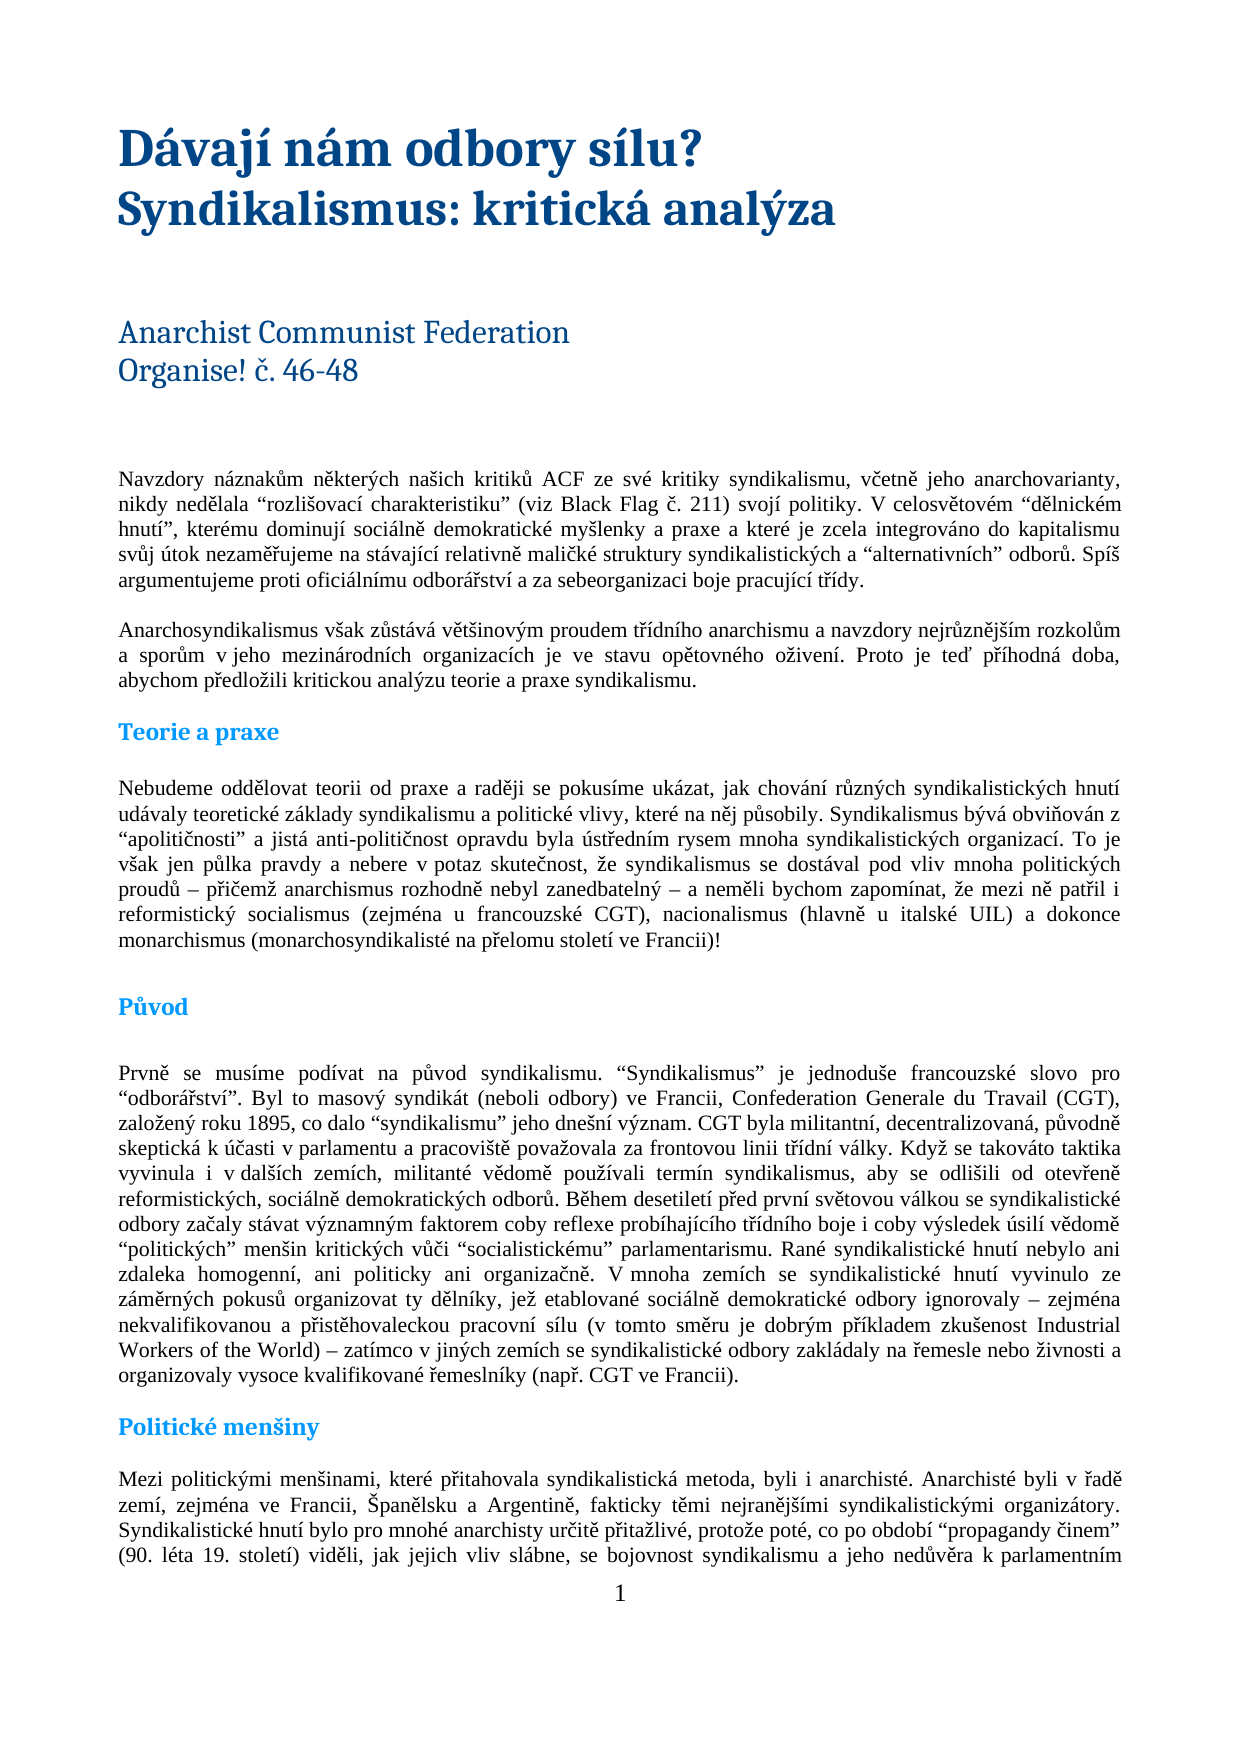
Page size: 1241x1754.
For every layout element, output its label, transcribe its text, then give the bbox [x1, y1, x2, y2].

text Teorie a praxe [118, 693, 1122, 747]
text Dávají nám odbory sílu? Syndikalismus: kritická analýza [118, 118, 1122, 288]
text Anarchosyndikalismus však zůstává většinovým proudem třídního anarchismu a navzdory nejrůznějším rozkolům a sporům v jeho mezinárodních organizacích je ve stavu opětovného oživení. Proto je teď příhodná doba, abychom předložili kritickou analýzu teorie a praxe syndikalismu. [118, 592, 1122, 693]
text Politické menšiny [118, 1387, 1122, 1441]
text Mezi politickými menšinami, které přitahovala syndikalistická metoda, byli i anarchisté. Anarchisté byli v řadě zemí, zejména ve Francii, Španělsku a Argentině, fakticky těmi nejranějšími syndikalistickými organizátory. Syndikalistické hnutí bylo pro mnohé anarchisty určitě přitažlivé, protože poté, co po období “propagandy činem” (90. léta 19. století) viděli, jak jejich vliv slábne, se bojovnost syndikalismu a jeho nedůvěra k parlamentním [118, 1441, 1122, 1567]
text Nebudeme oddělovat teorii od praxe a raději se pokusíme ukázat, jak chování různých syndikalistických hnutí udávaly teoretické základy syndikalismu a politické vlivy, které na něj působily. Syndikalismus bývá obviňován z “apolitičnosti” a jistá anti-političnost opravdu byla ústředním rysem mnoha syndikalistických organizací. To je však jen půlka pravdy a nebere v potaz skutečnost, že syndikalismus se dostával pod vliv mnoha politických proudů – přičemž anarchismus rozhodně nebyl zanedbatelný – a neměli bychom zapomínat, že mezi ně patřil i reformistický socialismus (zejména u francouzské CGT), nacionalismus (hlavně u italské UIL) a dokonce monarchismus (monarchosyndikalisté na přelomu století ve Francii)! [118, 747, 1122, 952]
text Prvně se musíme podívat na původ syndikalismu. “Syndikalismus” je jednoduše francouzské slovo pro “odborářství”. Byl to masový syndikát (neboli odbory) ve Francii, Confederation Generale du Travail (CGT), založený roku 1895, co dalo “syndikalismu” jeho dnešní význam. CGT byla militantní, decentralizovaná, původně skeptická k účasti v parlamentu a pracoviště považovala za frontovou linii třídní války. Když se takováto taktika vyvinula i v dalších zemích, militanté vědomě používali termín syndikalismus, aby se odlišili od otevřeně reformistických, sociálně demokratických odborů. Během desetiletí před první světovou válkou se syndikalistické odbory začaly stávat významným faktorem coby reflexe probíhajícího třídního boje i coby výsledek úsilí vědomě “politických” menšin kritických vůči “socialistickému” parlamentarismu. Rané syndikalistické hnutí nebylo ani zdaleka homogenní, ani politicky ani organizačně. V mnoha zemích se syndikalistické hnutí vyvinulo ze záměrných pokusů organizovat ty dělníky, jež etablované sociálně demokratické odbory ignorovaly – zejména nekvalifikovanou a přistěhovaleckou pracovní sílu (v tomto směru je dobrým příkladem zkušenost Industrial Workers of the World) – zatímco v jiných zemích se syndikalistické odbory zakládaly na řemesle nebo živnosti a organizovaly vysoce kvalifikované řemeslníky (např. CGT ve Francii). [118, 1034, 1122, 1387]
text Navzdory náznakům některých našich kritiků ACF ze své kritiky syndikalismu, včetně jeho anarchovarianty, nikdy nedělala “rozlišovací charakteristiku” (viz Black Flag č. 211) svojí politiky. V celosvětovém “dělnickém hnutí”, kterému dominují sociálně demokratické myšlenky a praxe a které je zcela integrováno do kapitalismu svůj útok nezaměřujeme na stávající relativně maličké struktury syndikalistických a “alternativních” odborů. Spíš argumentujeme proti oficiálnímu odborářství a za sebeorganizaci boje pracující třídy. [118, 466, 1122, 592]
text Anarchist Communist Federation Organise! č. 46-48 [118, 313, 1122, 390]
text Původ [118, 964, 1122, 1022]
